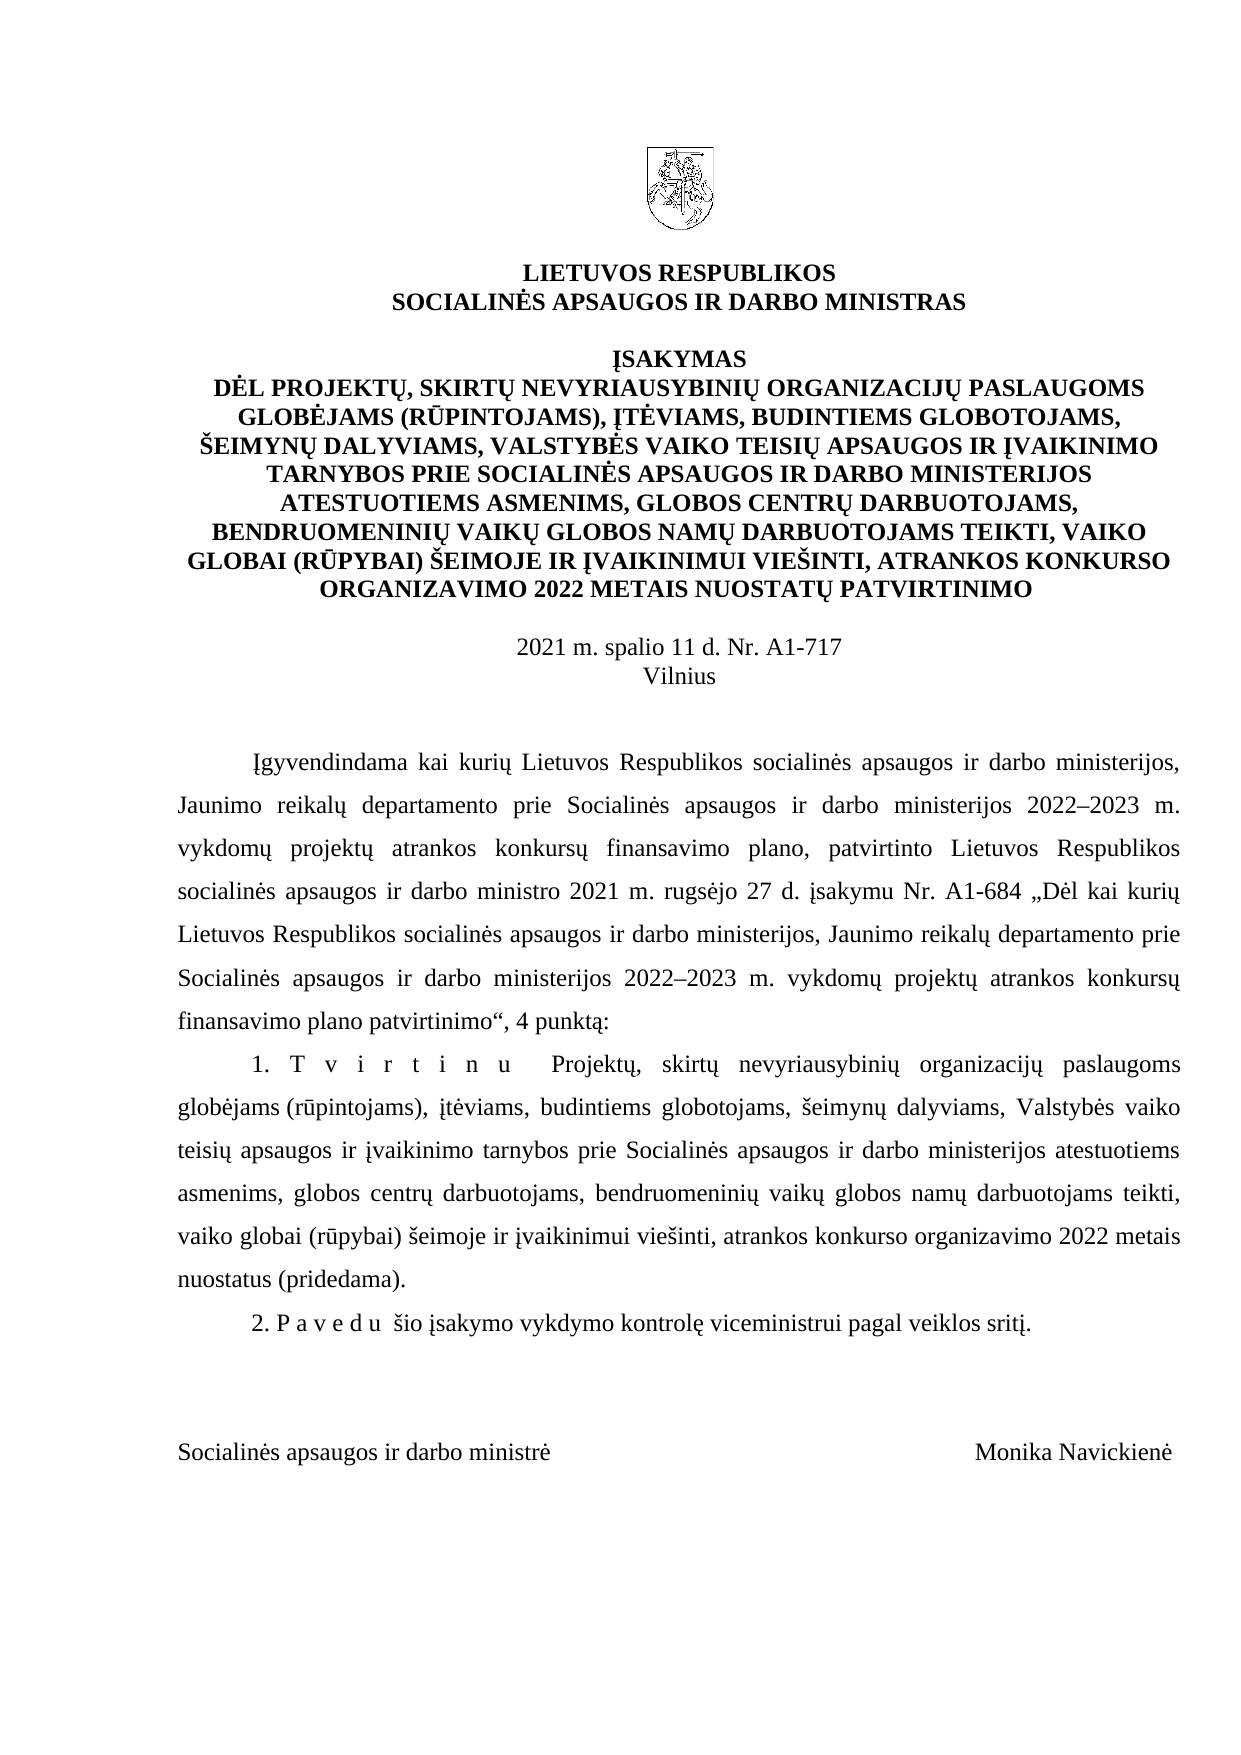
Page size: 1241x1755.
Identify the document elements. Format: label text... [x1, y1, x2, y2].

text Socialinės apsaugos ir darbo ministrė Monika Navickienė [177, 1437, 1181, 1466]
text 1. T v i r t i n u Projektų, skirtų nevyriausybinių organizacijų paslaugoms globėjams (rūpintojams), įtėviams, budintiems globotojams, šeimynų dalyviams, Valstybės vaiko teisių apsaugos ir įvaikinimo tarnybos prie Socialinės apsaugos ir darbo ministerijos atestuotiems asmenims, globos centrų darbuotojams, bendruomeninių vaikų globos namų darbuotojams teikti, vaiko globai (rūpybai) šeimoje ir įvaikinimui viešinti, atrankos konkurso organizavimo 2022 metais nuostatus (pridedama). [177, 1049, 1181, 1293]
text LIETUVOS RESPUBLIKOS [177, 258, 1181, 287]
text Įgyvendindama kai kurių Lietuvos Respublikos socialinės apsaugos ir darbo ministerijos, Jaunimo reikalų departamento prie Socialinės apsaugos ir darbo ministerijos 2022–2023 m. vykdomų projektų atrankos konkursų finansavimo plano, patvirtinto Lietuvos Respublikos socialinės apsaugos ir darbo ministro 2021 m. rugsėjo 27 d. įsakymu Nr. A1-684 „Dėl kai kurių Lietuvos Respublikos socialinės apsaugos ir darbo ministerijos, Jaunimo reikalų departamento prie Socialinės apsaugos ir darbo ministerijos 2022–2023 m. vykdomų projektų atrankos konkursų finansavimo plano patvirtinimo“, 4 punktą: [177, 747, 1181, 1034]
text ĮSAKYMAS [177, 344, 1181, 373]
text 2. P a v e d u šio įsakymo vykdymo kontrolę viceministrui pagal veiklos sritį. [177, 1308, 1181, 1336]
text SOCIALINĖS APSAUGOS IR DARBO MINISTRAS [177, 287, 1181, 316]
text Vilnius [177, 661, 1181, 689]
text DĖL PROJEKTŲ, SKIRTŲ NEVYRIAUSYBINIŲ ORGANIZACIJŲ PASLAUGOMS GLOBĖJAMS (RŪPINTOJAMS), ĮTĖVIAMS, BUDINTIEMS GLOBOTOJAMS, ŠEIMYNŲ DALYVIAMS, VALSTYBĖS VAIKO TEISIŲ APSAUGOS IR ĮVAIKINIMO TARNYBOS PRIE SOCIALINĖS APSAUGOS IR DARBO MINISTERIJOS ATESTUOTIEMS ASMENIMS, GLOBOS CENTRŲ DARBUOTOJAMS, BENDRUOMENINIŲ VAIKŲ GLOBOS NAMŲ DARBUOTOJAMS TEIKTI, VAIKO GLOBAI (RŪPYBAI) ŠEIMOJE IR ĮVAIKINIMUI VIEŠINTI, ATRANKOS KONKURSO ORGANIZAVIMO 2022 METAIS NUOSTATŲ PATVIRTINIMO [177, 373, 1181, 603]
text 2021 m. spalio 11 d. Nr. A1-717 [177, 632, 1181, 661]
